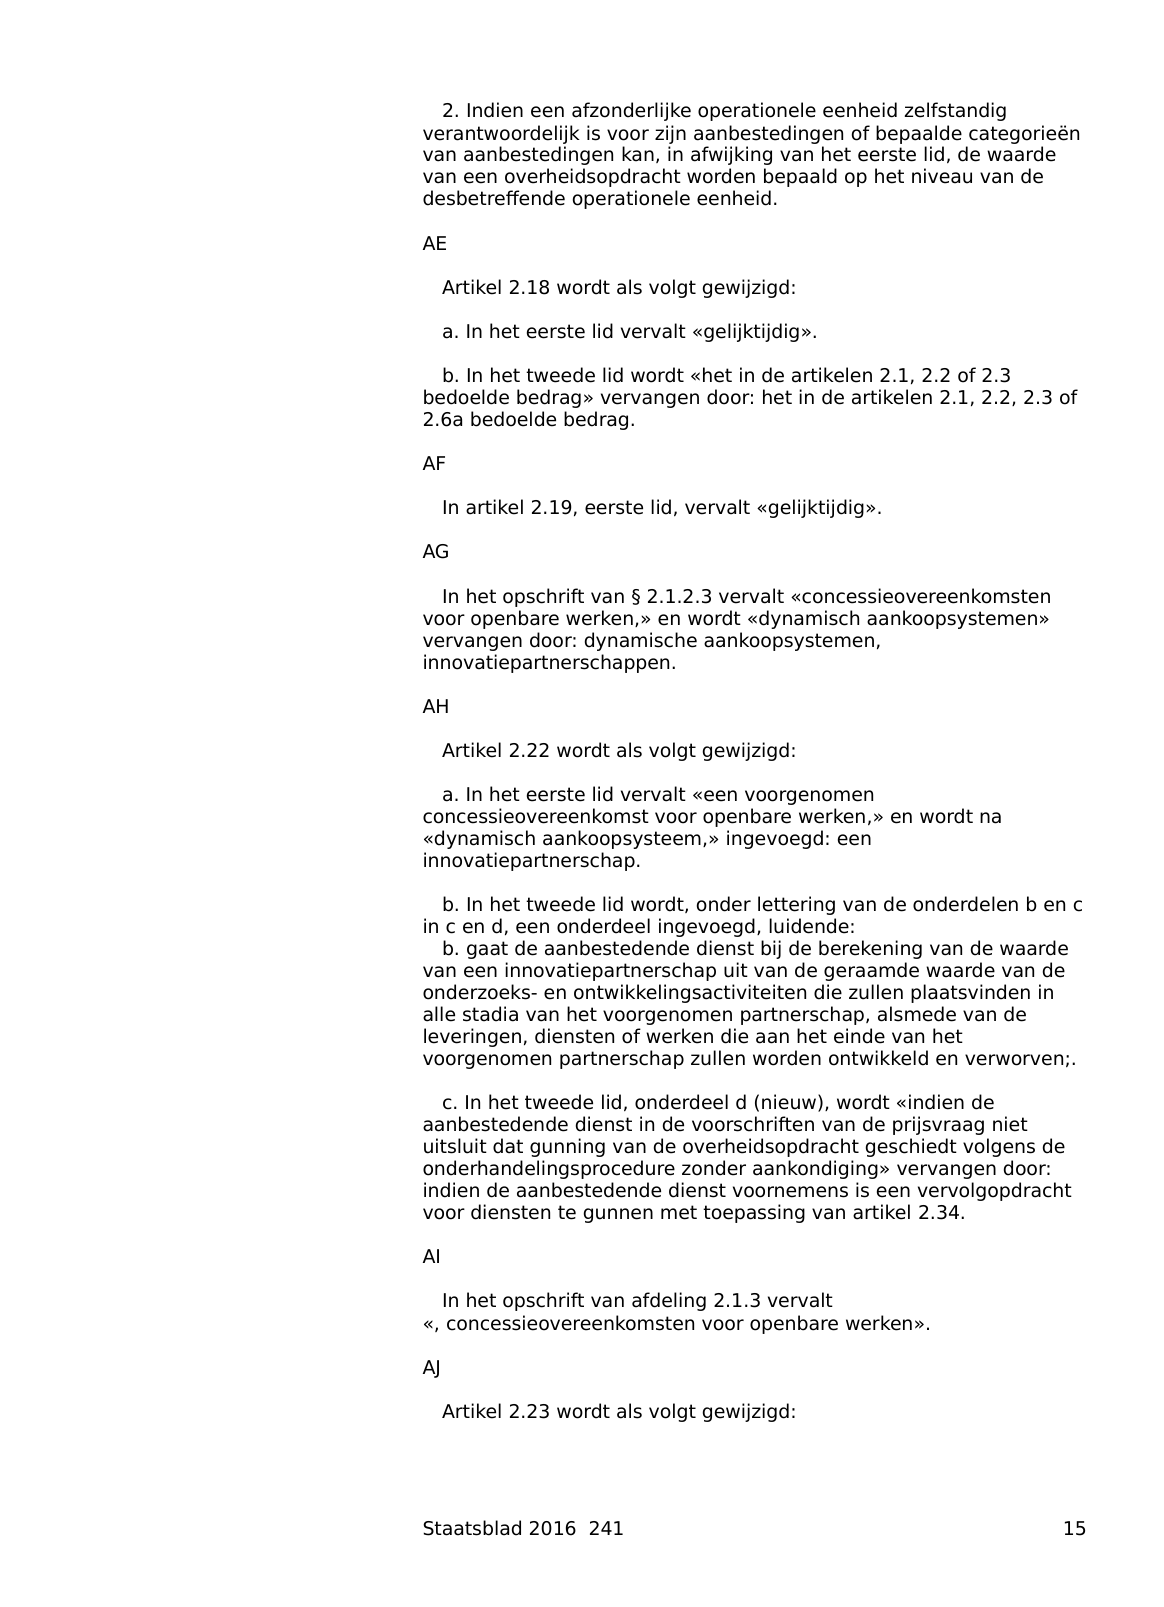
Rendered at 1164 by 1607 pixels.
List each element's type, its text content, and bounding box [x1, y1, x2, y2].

text AI [422, 1246, 1087, 1268]
text Artikel 2.22 wordt als volgt gewijzigd: [422, 740, 1087, 762]
text 2. Indien een afzonderlijke operationele eenheid zelfstandig verantwoordelijk is voor zijn aanbestedingen of bepaalde categorieën van aanbestedingen kan, in afwijking van het eerste lid, de waarde van een overheidsopdracht worden bepaald op het niveau van de desbetreffende operationele eenheid. [422, 100, 1087, 210]
text AJ [422, 1357, 1087, 1378]
text b. In het tweede lid wordt «het in de artikelen 2.1, 2.2 of 2.3 bedoelde bedrag» vervangen door: het in de artikelen 2.1, 2.2, 2.3 of 2.6a bedoelde bedrag. [422, 365, 1087, 431]
text c. In het tweede lid, onderdeel d (nieuw), wordt «indien de aanbestedende dienst in de voorschriften van de prijsvraag niet uitsluit dat gunning van de overheidsopdracht geschiedt volgens de onderhandelingsprocedure zonder aankondiging» vervangen door: indien de aanbestedende dienst voornemens is een vervolgopdracht voor diensten te gunnen met toepassing van artikel 2.34. [422, 1092, 1087, 1224]
text a. In het eerste lid vervalt «gelijktijdig». [422, 321, 1087, 343]
text In het opschrift van § 2.1.2.3 vervalt «concessieovereenkomsten voor openbare werken,» en wordt «dynamisch aankoopsystemen» vervangen door: dynamische aankoopsystemen, innovatiepartnerschappen. [422, 586, 1087, 673]
text b. In het tweede lid wordt, onder lettering van de onderdelen b en c in c en d, een onderdeel ingevoegd, luidende: [422, 894, 1087, 938]
text AH [422, 696, 1087, 718]
text b. gaat de aanbestedende dienst bij de berekening van de waarde van een innovatiepartnerschap uit van de geraamde waarde van de onderzoeks- en ontwikkelingsactiviteiten die zullen plaatsvinden in alle stadia van het voorgenomen partnerschap, alsmede van de leveringen, diensten of werken die aan het einde van het voorgenomen partnerschap zullen worden ontwikkeld en verworven;. [422, 938, 1087, 1070]
text AF [422, 453, 1087, 475]
text Artikel 2.18 wordt als volgt gewijzigd: [422, 277, 1087, 299]
text AG [422, 541, 1087, 563]
text AE [422, 232, 1087, 254]
text In het opschrift van afdeling 2.1.3 vervalt «, concessieovereenkomsten voor openbare werken». [422, 1290, 1087, 1334]
text Artikel 2.23 wordt als volgt gewijzigd: [422, 1401, 1087, 1423]
text In artikel 2.19, eerste lid, vervalt «gelijktijdig». [422, 497, 1087, 519]
text a. In het eerste lid vervalt «een voorgenomen concessieovereenkomst voor openbare werken,» en wordt na «dynamisch aankoopsysteem,» ingevoegd: een innovatiepartnerschap. [422, 784, 1087, 872]
